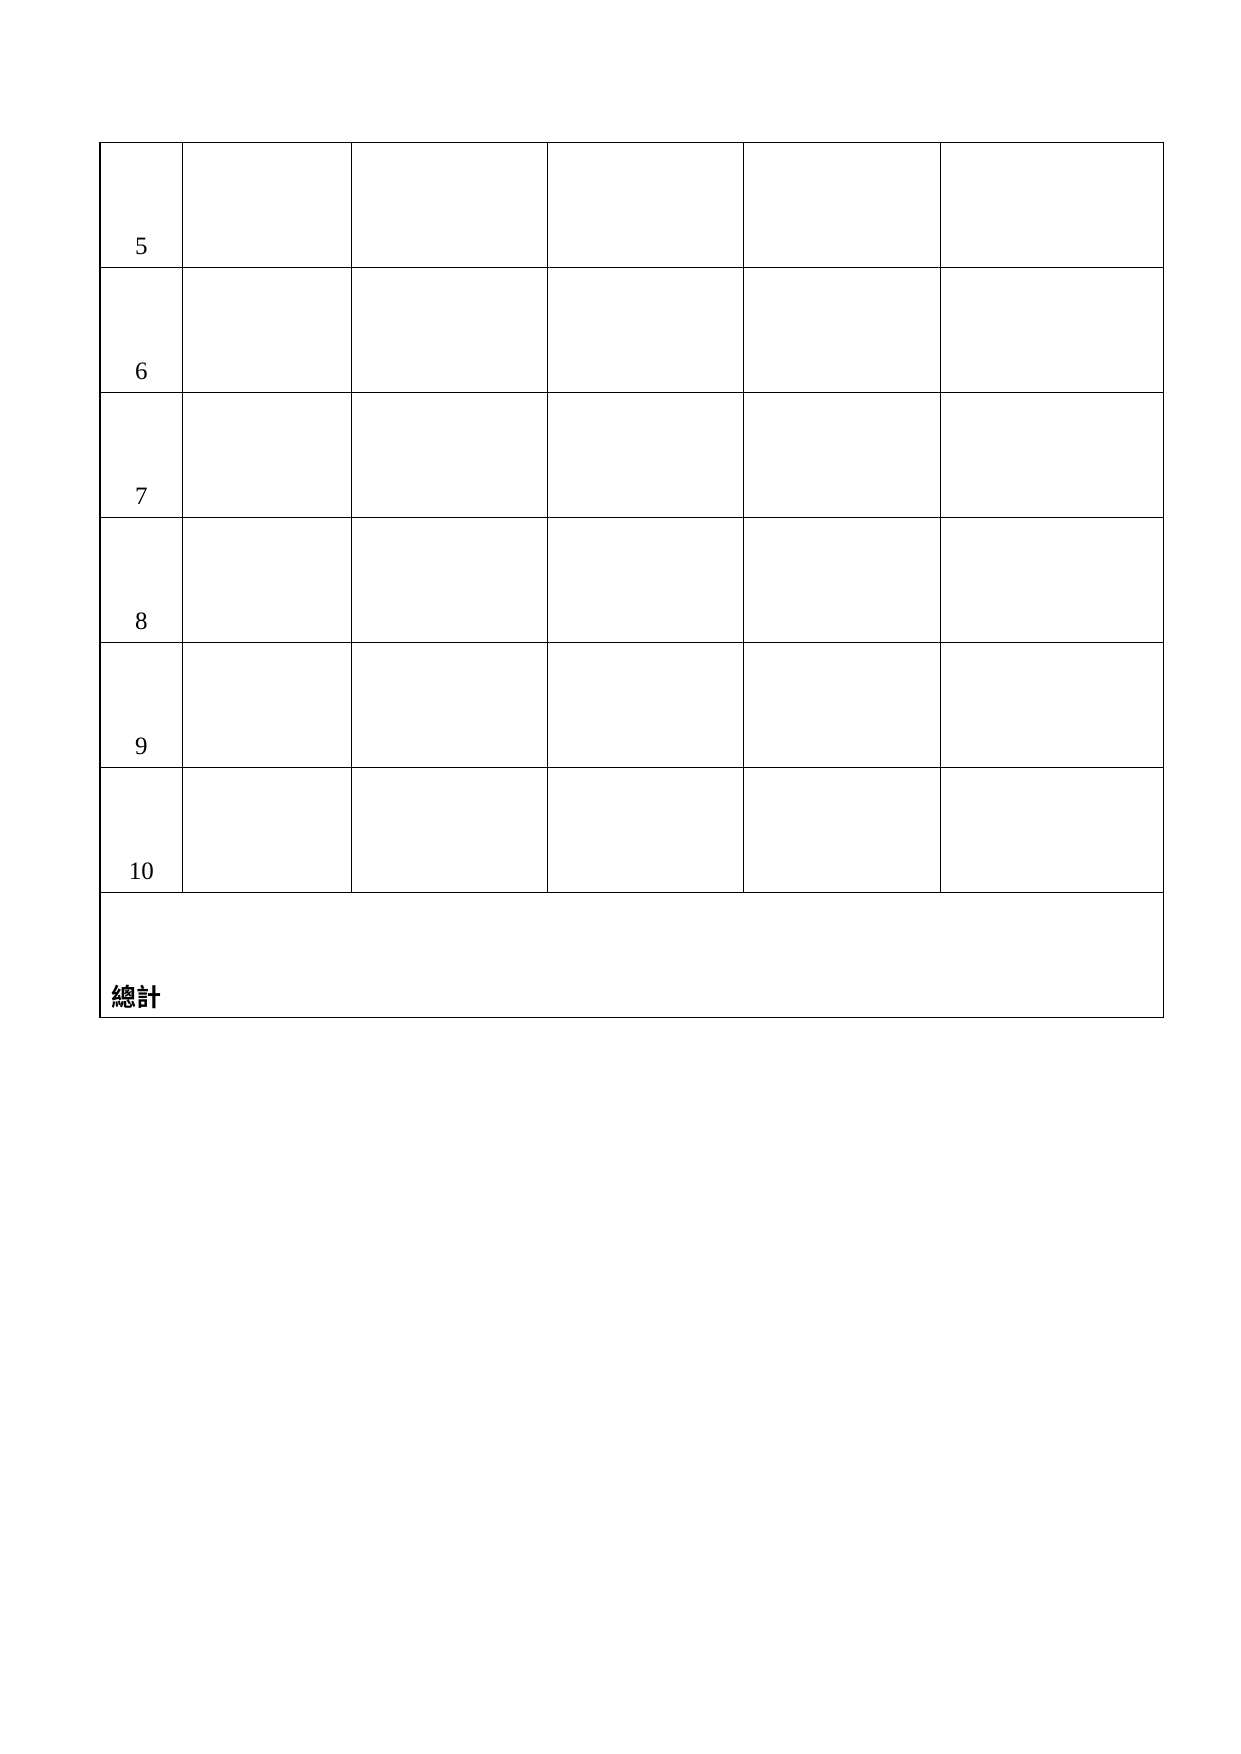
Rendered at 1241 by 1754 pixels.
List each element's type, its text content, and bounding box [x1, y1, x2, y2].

table_cell 8 [101, 518, 182, 642]
table_cell [941, 643, 1163, 767]
table_cell [183, 643, 351, 767]
table_cell 總計 [101, 893, 1163, 1017]
table_cell [941, 143, 1163, 267]
table_cell [744, 143, 940, 267]
table_cell [352, 643, 547, 767]
table_cell [941, 518, 1163, 642]
table_cell [941, 268, 1163, 392]
table_cell [548, 143, 743, 267]
table_cell [183, 768, 351, 892]
table_cell [352, 768, 547, 892]
table_cell [548, 518, 743, 642]
table_cell 10 [101, 768, 182, 892]
table_cell 5 [101, 143, 182, 267]
table_cell [183, 268, 351, 392]
table_cell [548, 268, 743, 392]
table_cell [183, 518, 351, 642]
table_cell [744, 768, 940, 892]
table_cell 9 [101, 643, 182, 767]
table_cell 6 [101, 268, 182, 392]
table_cell [744, 393, 940, 517]
table_cell [548, 643, 743, 767]
table_cell [183, 393, 351, 517]
table_cell [352, 143, 547, 267]
table_cell [744, 643, 940, 767]
table_cell [744, 518, 940, 642]
table_cell [744, 268, 940, 392]
table_cell [183, 143, 351, 267]
table_cell [941, 768, 1163, 892]
table_cell [548, 768, 743, 892]
table_cell [352, 268, 547, 392]
table_cell [941, 393, 1163, 517]
table_cell [352, 518, 547, 642]
table_cell [352, 393, 547, 517]
table_cell [548, 393, 743, 517]
table_cell 7 [101, 393, 182, 517]
